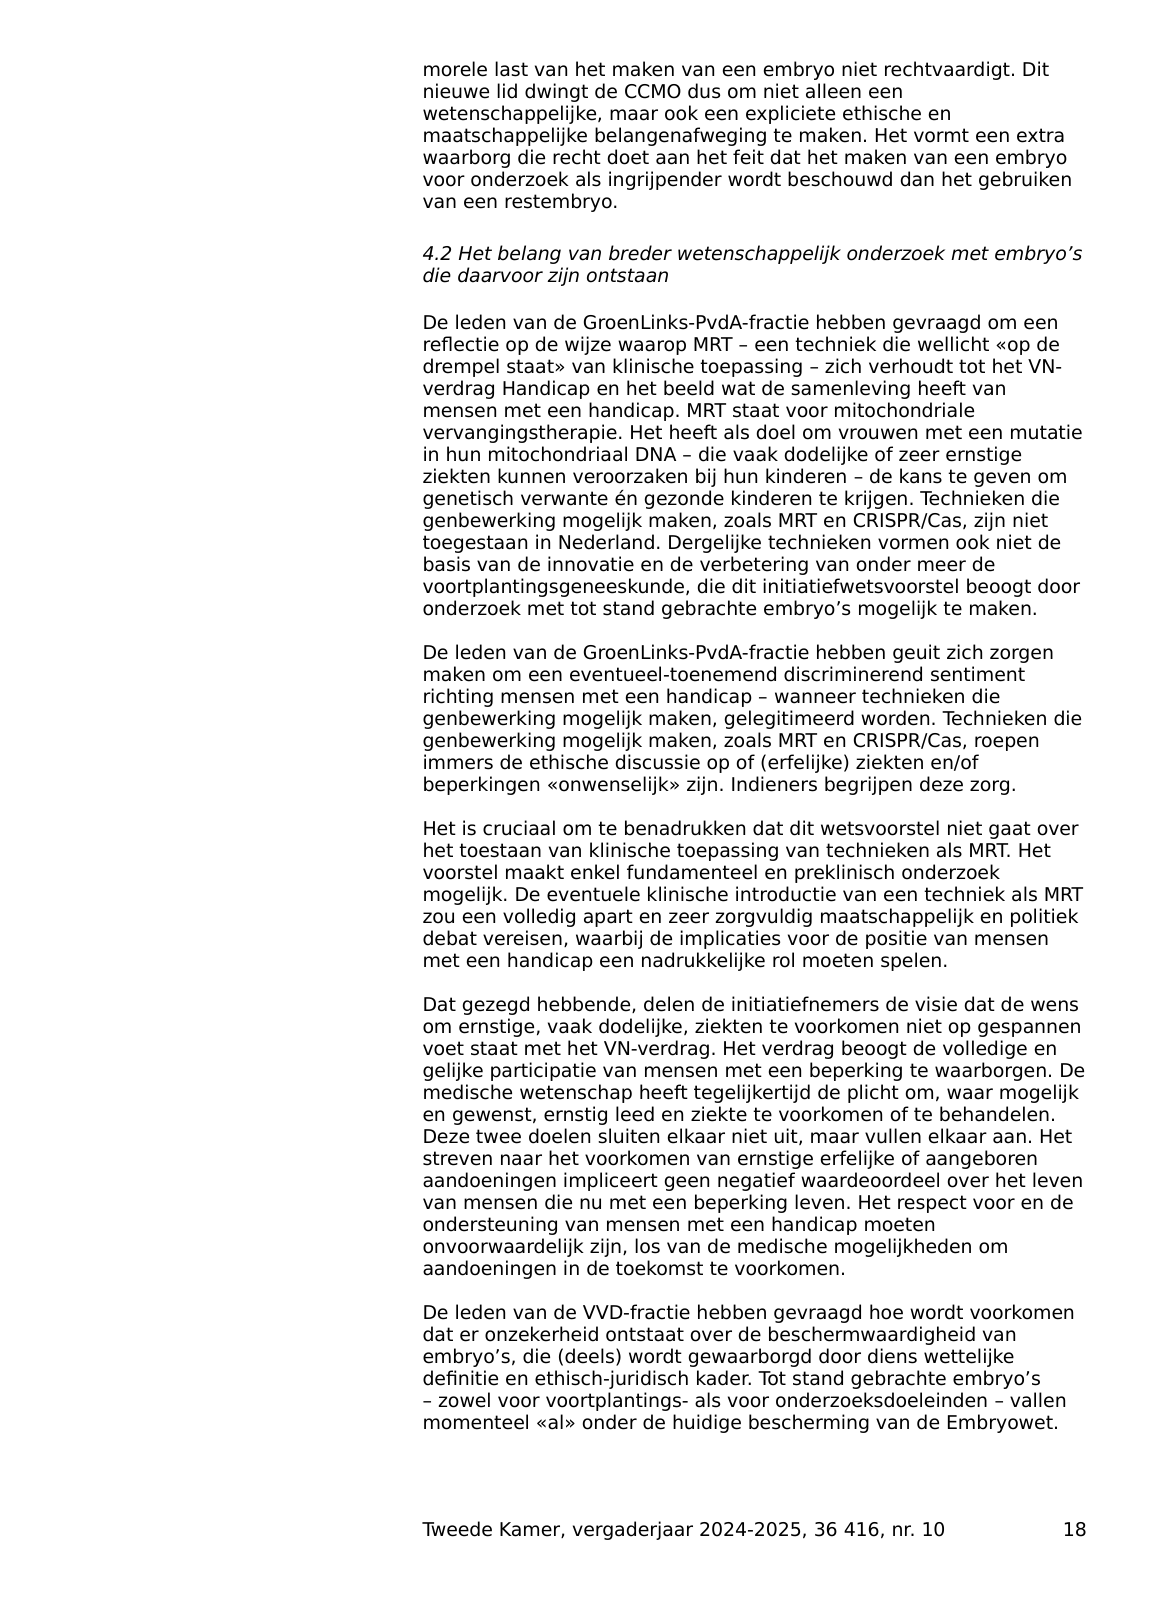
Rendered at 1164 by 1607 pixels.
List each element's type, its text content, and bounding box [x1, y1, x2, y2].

text Het is cruciaal om te benadrukken dat dit wetsvoorstel niet gaat over het toestaan van klinische toepassing van technieken als MRT. Het voorstel maakt enkel fundamenteel en preklinisch onderzoek mogelijk. De eventuele klinische introductie van een techniek als MRT zou een volledig apart en zeer zorgvuldig maatschappelijk en politiek debat vereisen, waarbij de implicaties voor de positie van mensen met een handicap een nadrukkelijke rol moeten spelen. [422, 818, 1087, 972]
text morele last van het maken van een embryo niet rechtvaardigt. Dit nieuwe lid dwingt de CCMO dus om niet alleen een wetenschappelijke, maar ook een expliciete ethische en maatschappelijke belangenafweging te maken. Het vormt een extra waarborg die recht doet aan het feit dat het maken van een embryo voor onderzoek als ingrijpender wordt beschouwd dan het gebruiken van een restembryo. [422, 59, 1087, 213]
text De leden van de GroenLinks-PvdA-fractie hebben gevraagd om een reflectie op de wijze waarop MRT – een techniek die wellicht «op de drempel staat» van klinische toepassing – zich verhoudt tot het VN-verdrag Handicap en het beeld wat de samenleving heeft van mensen met een handicap. MRT staat voor mitochondriale vervangingstherapie. Het heeft als doel om vrouwen met een mutatie in hun mitochondriaal DNA – die vaak dodelijke of zeer ernstige ziekten kunnen veroorzaken bij hun kinderen – de kans te geven om genetisch verwante én gezonde kinderen te krijgen. Technieken die genbewerking mogelijk maken, zoals MRT en CRISPR/Cas, zijn niet toegestaan in Nederland. Dergelijke technieken vormen ook niet de basis van de innovatie en de verbetering van onder meer de voortplantingsgeneeskunde, die dit initiatiefwetsvoorstel beoogt door onderzoek met tot stand gebrachte embryo’s mogelijk te maken. [422, 312, 1087, 619]
text Dat gezegd hebbende, delen de initiatiefnemers de visie dat de wens om ernstige, vaak dodelijke, ziekten te voorkomen niet op gespannen voet staat met het VN-verdrag. Het verdrag beoogt de volledige en gelijke participatie van mensen met een beperking te waarborgen. De medische wetenschap heeft tegelijkertijd de plicht om, waar mogelijk en gewenst, ernstig leed en ziekte te voorkomen of te behandelen. Deze twee doelen sluiten elkaar niet uit, maar vullen elkaar aan. Het streven naar het voorkomen van ernstige erfelijke of aangeboren aandoeningen impliceert geen negatief waardeoordeel over het leven van mensen die nu met een beperking leven. Het respect voor en de ondersteuning van mensen met een handicap moeten onvoorwaardelijk zijn, los van de medische mogelijkheden om aandoeningen in de toekomst te voorkomen. [422, 994, 1087, 1279]
text De leden van de GroenLinks-PvdA-fractie hebben geuit zich zorgen maken om een eventueel-toenemend discriminerend sentiment richting mensen met een handicap – wanneer technieken die genbewerking mogelijk maken, gelegitimeerd worden. Technieken die genbewerking mogelijk maken, zoals MRT en CRISPR/Cas, roepen immers de ethische discussie op of (erfelijke) ziekten en/of beperkingen «onwenselijk» zijn. Indieners begrijpen deze zorg. [422, 642, 1087, 796]
subtitle 4.2 Het belang van breder wetenschappelijk onderzoek met embryo’s die daarvoor zijn ontstaan [422, 243, 1087, 287]
text De leden van de VVD-fractie hebben gevraagd hoe wordt voorkomen dat er onzekerheid ontstaat over de beschermwaardigheid van embryo’s, die (deels) wordt gewaarborgd door diens wettelijke definitie en ethisch-juridisch kader. Tot stand gebrachte embryo’s – zowel voor voortplantings- als voor onderzoeksdoeleinden – vallen momenteel «al» onder de huidige bescherming van de Embryowet. [422, 1302, 1087, 1434]
